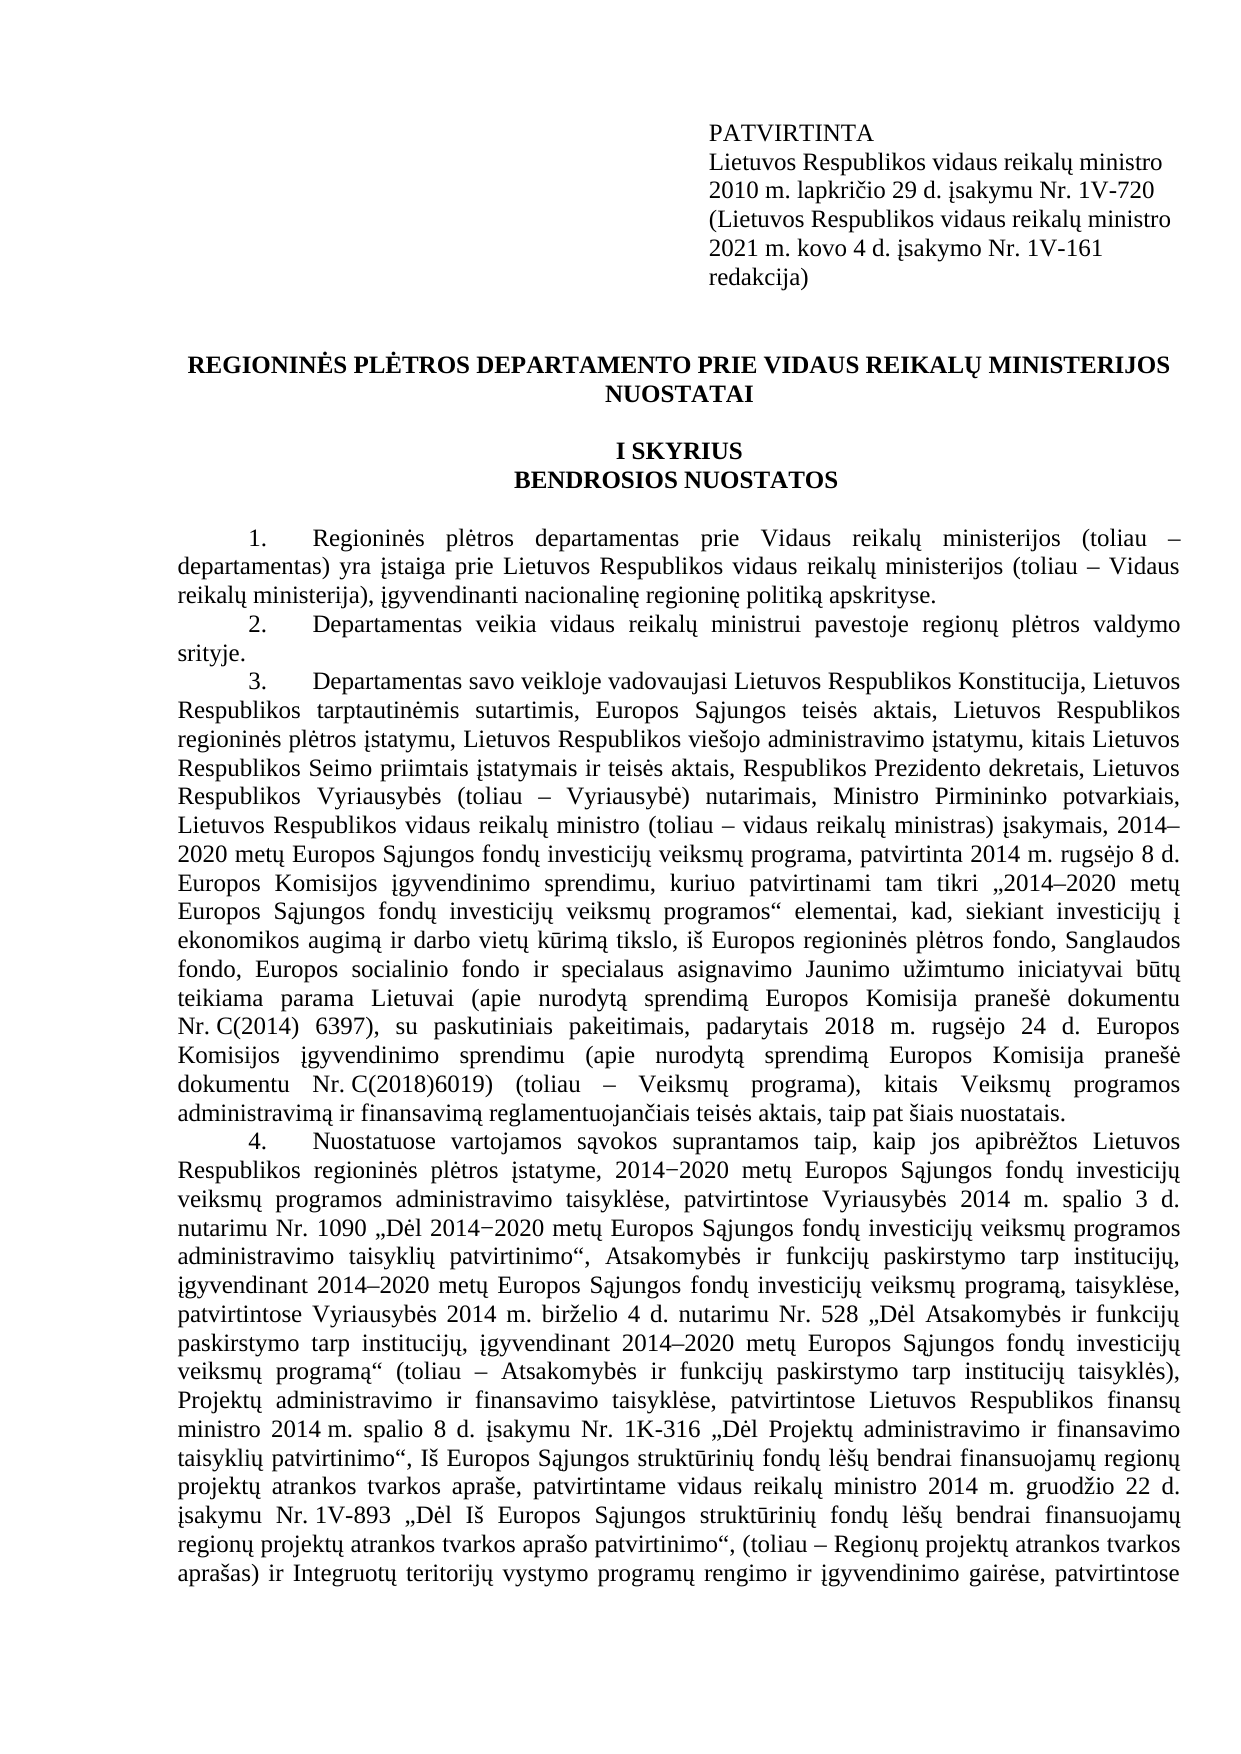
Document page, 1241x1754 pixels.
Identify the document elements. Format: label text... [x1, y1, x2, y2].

text (Lietuvos Respublikos vidaus reikalų ministro [709, 204, 1181, 233]
text 2010 m. lapkričio 29 d. įsakymu Nr. 1V-720 [709, 176, 1181, 204]
text BENDROSIOS NUOSTATOS [177, 465, 1181, 494]
text redakcija) [709, 262, 1181, 291]
text PATVIRTINTA [709, 118, 1181, 147]
text I SKYRIUS [177, 436, 1181, 465]
text 2. Departamentas veikia vidaus reikalų ministrui pavestoje regionų plėtros valdymo srityje. [177, 609, 1181, 666]
text 1. Regioninės plėtros departamentas prie Vidaus reikalų ministerijos (toliau – departamentas) yra įstaiga prie Lietuvos Respublikos vidaus reikalų ministerijos (toliau – Vidaus reikalų ministerija), įgyvendinanti nacionalinę regioninę politiką apskrityse. [177, 523, 1181, 609]
text REGIONINĖS PLĖTROS DEPARTAMENTO PRIE VIDAUS REIKALŲ MINISTERIJOS NUOSTATAI [177, 350, 1181, 408]
text Lietuvos Respublikos vidaus reikalų ministro [709, 147, 1181, 176]
text 2021 m. kovo 4 d. įsakymo Nr. 1V-161 [709, 233, 1181, 262]
text 3. Departamentas savo veikloje vadovaujasi Lietuvos Respublikos Konstitucija, Lietuvos Respublikos tarptautinėmis sutartimis, Europos Sąjungos teisės aktais, Lietuvos Respublikos regioninės plėtros įstatymu, Lietuvos Respublikos viešojo administravimo įstatymu, kitais Lietuvos Respublikos Seimo priimtais įstatymais ir teisės aktais, Respublikos Prezidento dekretais, Lietuvos Respublikos Vyriausybės (toliau – Vyriausybė) nutarimais, Ministro Pirmininko potvarkiais, Lietuvos Respublikos vidaus reikalų ministro (toliau – vidaus reikalų ministras) įsakymais, 2014–2020 metų Europos Sąjungos fondų investicijų veiksmų programa, patvirtinta 2014 m. rugsėjo 8 d. Europos Komisijos įgyvendinimo sprendimu, kuriuo patvirtinami tam tikri „2014–2020 metų Europos Sąjungos fondų investicijų veiksmų programos“ elementai, kad, siekiant investicijų į ekonomikos augimą ir darbo vietų kūrimą tikslo, iš Europos regioninės plėtros fondo, Sanglaudos fondo, Europos socialinio fondo ir specialaus asignavimo Jaunimo užimtumo iniciatyvai būtų teikiama parama Lietuvai (apie nurodytą sprendimą Europos Komisija pranešė dokumentu Nr. C(2014) 6397), su paskutiniais pakeitimais, padarytais 2018 m. rugsėjo 24 d. Europos Komisijos įgyvendinimo sprendimu (apie nurodytą sprendimą Europos Komisija pranešė dokumentu Nr. C(2018)6019) (toliau – Veiksmų programa), kitais Veiksmų programos administravimą ir finansavimą reglamentuojančiais teisės aktais, taip pat šiais nuostatais. [177, 666, 1181, 1126]
text 4. Nuostatuose vartojamos sąvokos suprantamos taip, kaip jos apibrėžtos Lietuvos Respublikos regioninės plėtros įstatyme, 2014−2020 metų Europos Sąjungos fondų investicijų veiksmų programos administravimo taisyklėse, patvirtintose Vyriausybės 2014 m. spalio 3 d. nutarimu Nr. 1090 „Dėl 2014−2020 metų Europos Sąjungos fondų investicijų veiksmų programos administravimo taisyklių patvirtinimo“, Atsakomybės ir funkcijų paskirstymo tarp institucijų, įgyvendinant 2014–2020 metų Europos Sąjungos fondų investicijų veiksmų programą, taisyklėse, patvirtintose Vyriausybės 2014 m. birželio 4 d. nutarimu Nr. 528 „Dėl Atsakomybės ir funkcijų paskirstymo tarp institucijų, įgyvendinant 2014–2020 metų Europos Sąjungos fondų investicijų veiksmų programą“ (toliau – Atsakomybės ir funkcijų paskirstymo tarp institucijų taisyklės), Projektų administravimo ir finansavimo taisyklėse, patvirtintose Lietuvos Respublikos finansų ministro 2014 m. spalio 8 d. įsakymu Nr. 1K-316 „Dėl Projektų administravimo ir finansavimo taisyklių patvirtinimo“, Iš Europos Sąjungos struktūrinių fondų lėšų bendrai finansuojamų regionų projektų atrankos tvarkos apraše, patvirtintame vidaus reikalų ministro 2014 m. gruodžio 22 d. įsakymu Nr. 1V-893 „Dėl Iš Europos Sąjungos struktūrinių fondų lėšų bendrai finansuojamų regionų projektų atrankos tvarkos aprašo patvirtinimo“, (toliau – Regionų projektų atrankos tvarkos aprašas) ir Integruotų teritorijų vystymo programų rengimo ir įgyvendinimo gairėse, patvirtintose [177, 1126, 1181, 1586]
